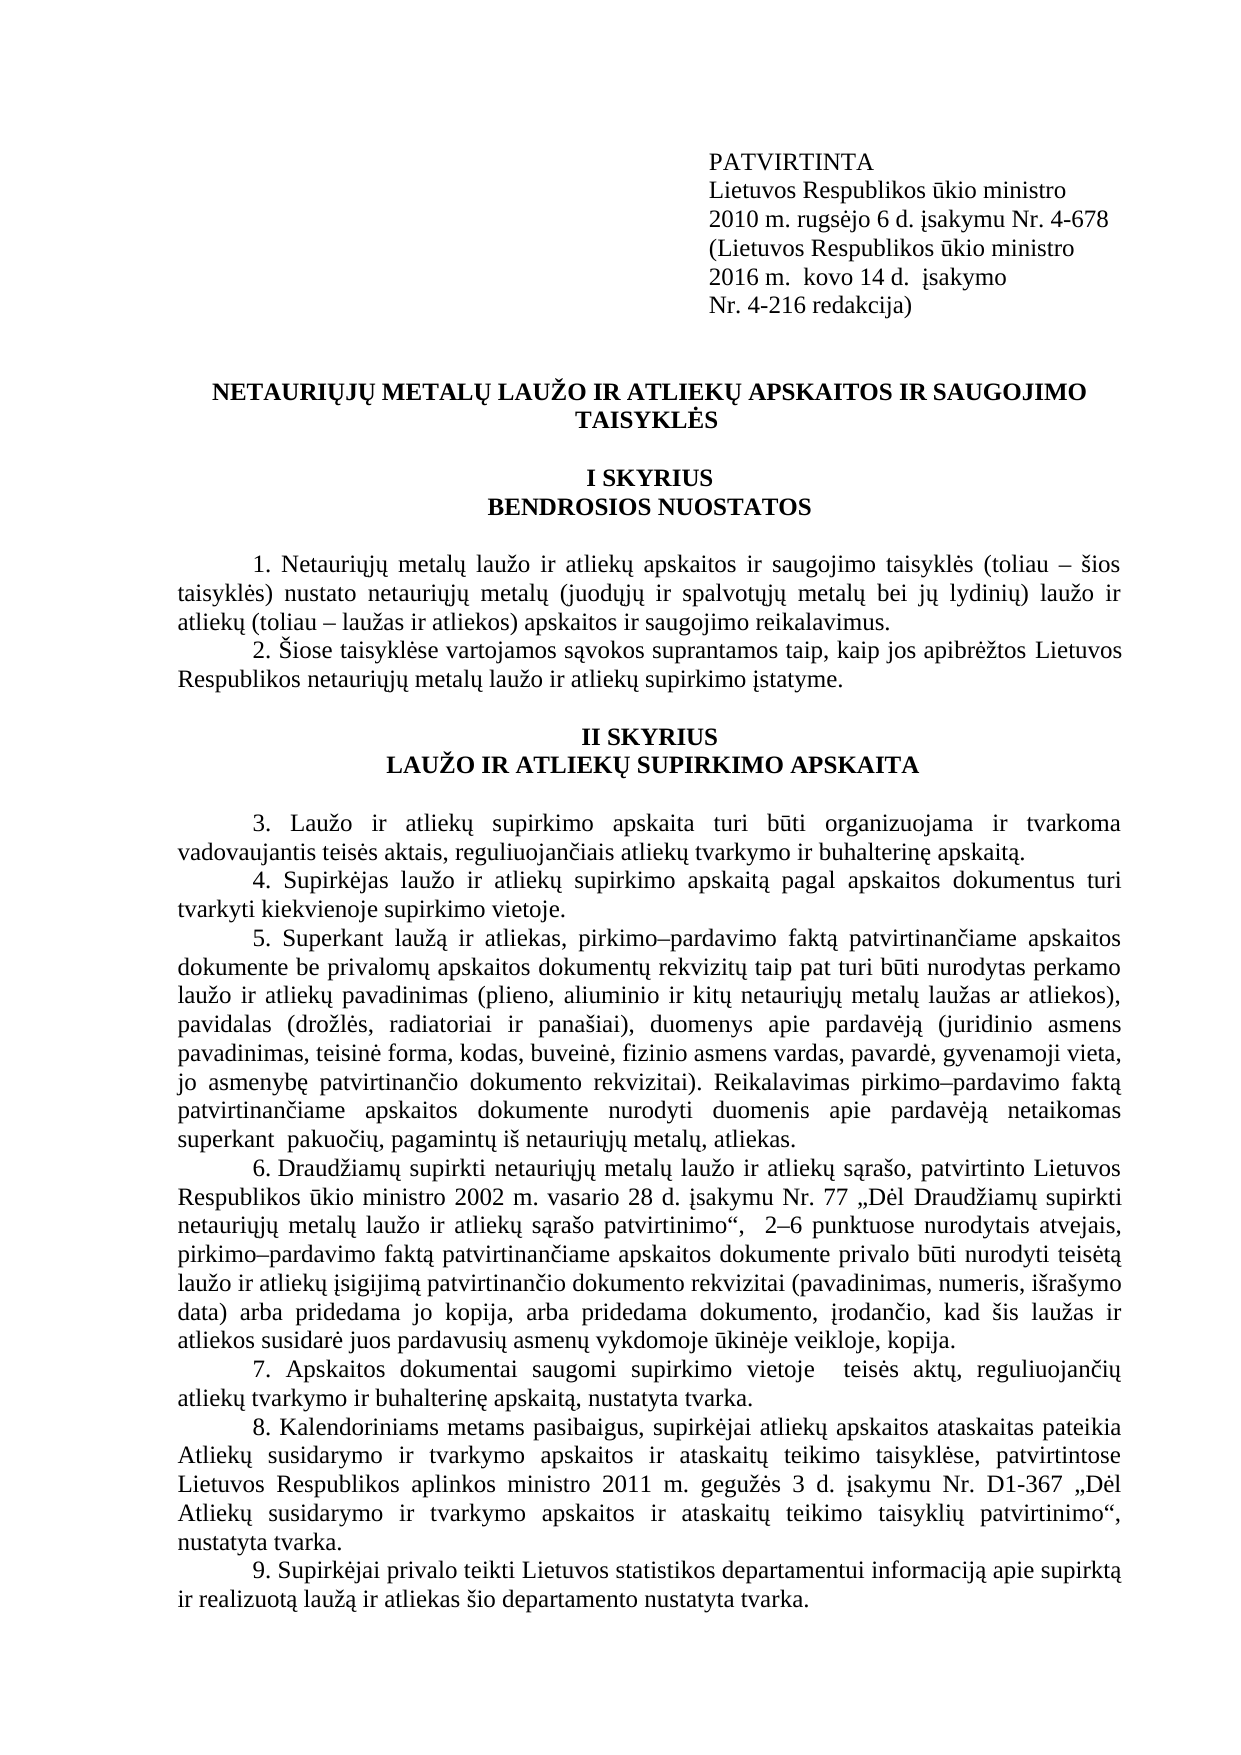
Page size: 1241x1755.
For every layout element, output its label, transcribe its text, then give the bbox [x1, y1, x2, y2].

text 2010 m. rugsėjo 6 d. įsakymu Nr. 4-678 [709, 204, 1122, 233]
text 3. Laužo ir atliekų supirkimo apskaita turi būti organizuojama ir tvarkoma vadovaujantis teisės aktais, reguliuojančiais atliekų tvarkymo ir buhalterinę apskaitą. [177, 808, 1122, 866]
text Nr. 4-216 redakcija) [709, 291, 1122, 319]
text I skyrius [177, 463, 1122, 492]
text 8. Kalendoriniams metams pasibaigus, supirkėjai atliekų apskaitos ataskaitas pateikia Atliekų susidarymo ir tvarkymo apskaitos ir ataskaitų teikimo taisyklėse, patvirtintose Lietuvos Respublikos aplinkos ministro 2011 m. gegužės 3 d. įsakymu Nr. D1-367 „Dėl Atliekų susidarymo ir tvarkymo apskaitos ir ataskaitų teikimo taisyklių patvirtinimo“, nustatyta tvarka. [177, 1412, 1122, 1556]
text (Lietuvos Respublikos ūkio ministro [709, 233, 1122, 262]
text Bendrosios nuostatos [177, 492, 1122, 521]
text 7. Apskaitos dokumentai saugomi supirkimo vietoje teisės aktų, reguliuojančių atliekų tvarkymo ir buhalterinę apskaitą, nustatyta tvarka. [177, 1354, 1122, 1412]
text 5. Superkant laužą ir atliekas, pirkimo–pardavimo faktą patvirtinančiame apskaitos dokumente be privalomų apskaitos dokumentų rekvizitų taip pat turi būti nurodytas perkamo laužo ir atliekų pavadinimas (plieno, aliuminio ir kitų netauriųjų metalų laužas ar atliekos), pavidalas (drožlės, radiatoriai ir panašiai), duomenys apie pardavėją (juridinio asmens pavadinimas, teisinė forma, kodas, buveinė, fizinio asmens vardas, pavardė, gyvenamoji vieta, jo asmenybę patvirtinančio dokumento rekvizitai). Reikalavimas pirkimo–pardavimo faktą patvirtinančiame apskaitos dokumente nurodyti duomenis apie pardavėją netaikomas superkant pakuočių, pagamintų iš netauriųjų metalų, atliekas. [177, 923, 1122, 1153]
text PATVIRTINTA [709, 147, 1122, 176]
text 2016 m. kovo 14 d. įsakymo [709, 262, 1122, 291]
text II skyrius [177, 722, 1122, 751]
text 4. Supirkėjas laužo ir atliekų supirkimo apskaitą pagal apskaitos dokumentus turi tvarkyti kiekvienoje supirkimo vietoje. [177, 866, 1122, 923]
text 1. Netauriųjų metalų laužo ir atliekų apskaitos ir saugojimo taisyklės (toliau – šios taisyklės) nustato netauriųjų metalų (juodųjų ir spalvotųjų metalų bei jų lydinių) laužo ir atliekų (toliau – laužas ir atliekos) apskaitos ir saugojimo reikalavimus. [177, 549, 1122, 636]
text Laužo ir atliekŲ SUPIRKIMO apskaita [177, 751, 1122, 779]
text 2. Šiose taisyklėse vartojamos sąvokos suprantamos taip, kaip jos apibrėžtos Lietuvos Respublikos netauriųjų metalų laužo ir atliekų supirkimo įstatyme. [177, 636, 1122, 693]
text Lietuvos Respublikos ūkio ministro [709, 176, 1122, 204]
text 6. Draudžiamų supirkti netauriųjų metalų laužo ir atliekų sąrašo, patvirtinto Lietuvos Respublikos ūkio ministro 2002 m. vasario 28 d. įsakymu Nr. 77 „Dėl Draudžiamų supirkti netauriųjų metalų laužo ir atliekų sąrašo patvirtinimo“, 2–6 punktuose nurodytais atvejais, pirkimo–pardavimo faktą patvirtinančiame apskaitos dokumente privalo būti nurodyti teisėtą laužo ir atliekų įsigijimą patvirtinančio dokumento rekvizitai (pavadinimas, numeris, išrašymo data) arba pridedama jo kopija, arba pridedama dokumento, įrodančio, kad šis laužas ir atliekos susidarė juos pardavusių asmenų vykdomoje ūkinėje veikloje, kopija. [177, 1153, 1122, 1354]
text NETAURIŲJŲ metalŲ lauŽo ir atliekŲ apskaitos IR saugojimo TAISYKLĖS [177, 377, 1122, 434]
text 9. Supirkėjai privalo teikti Lietuvos statistikos departamentui informaciją apie supirktą ir realizuotą laužą ir atliekas šio departamento nustatyta tvarka. [177, 1556, 1122, 1613]
